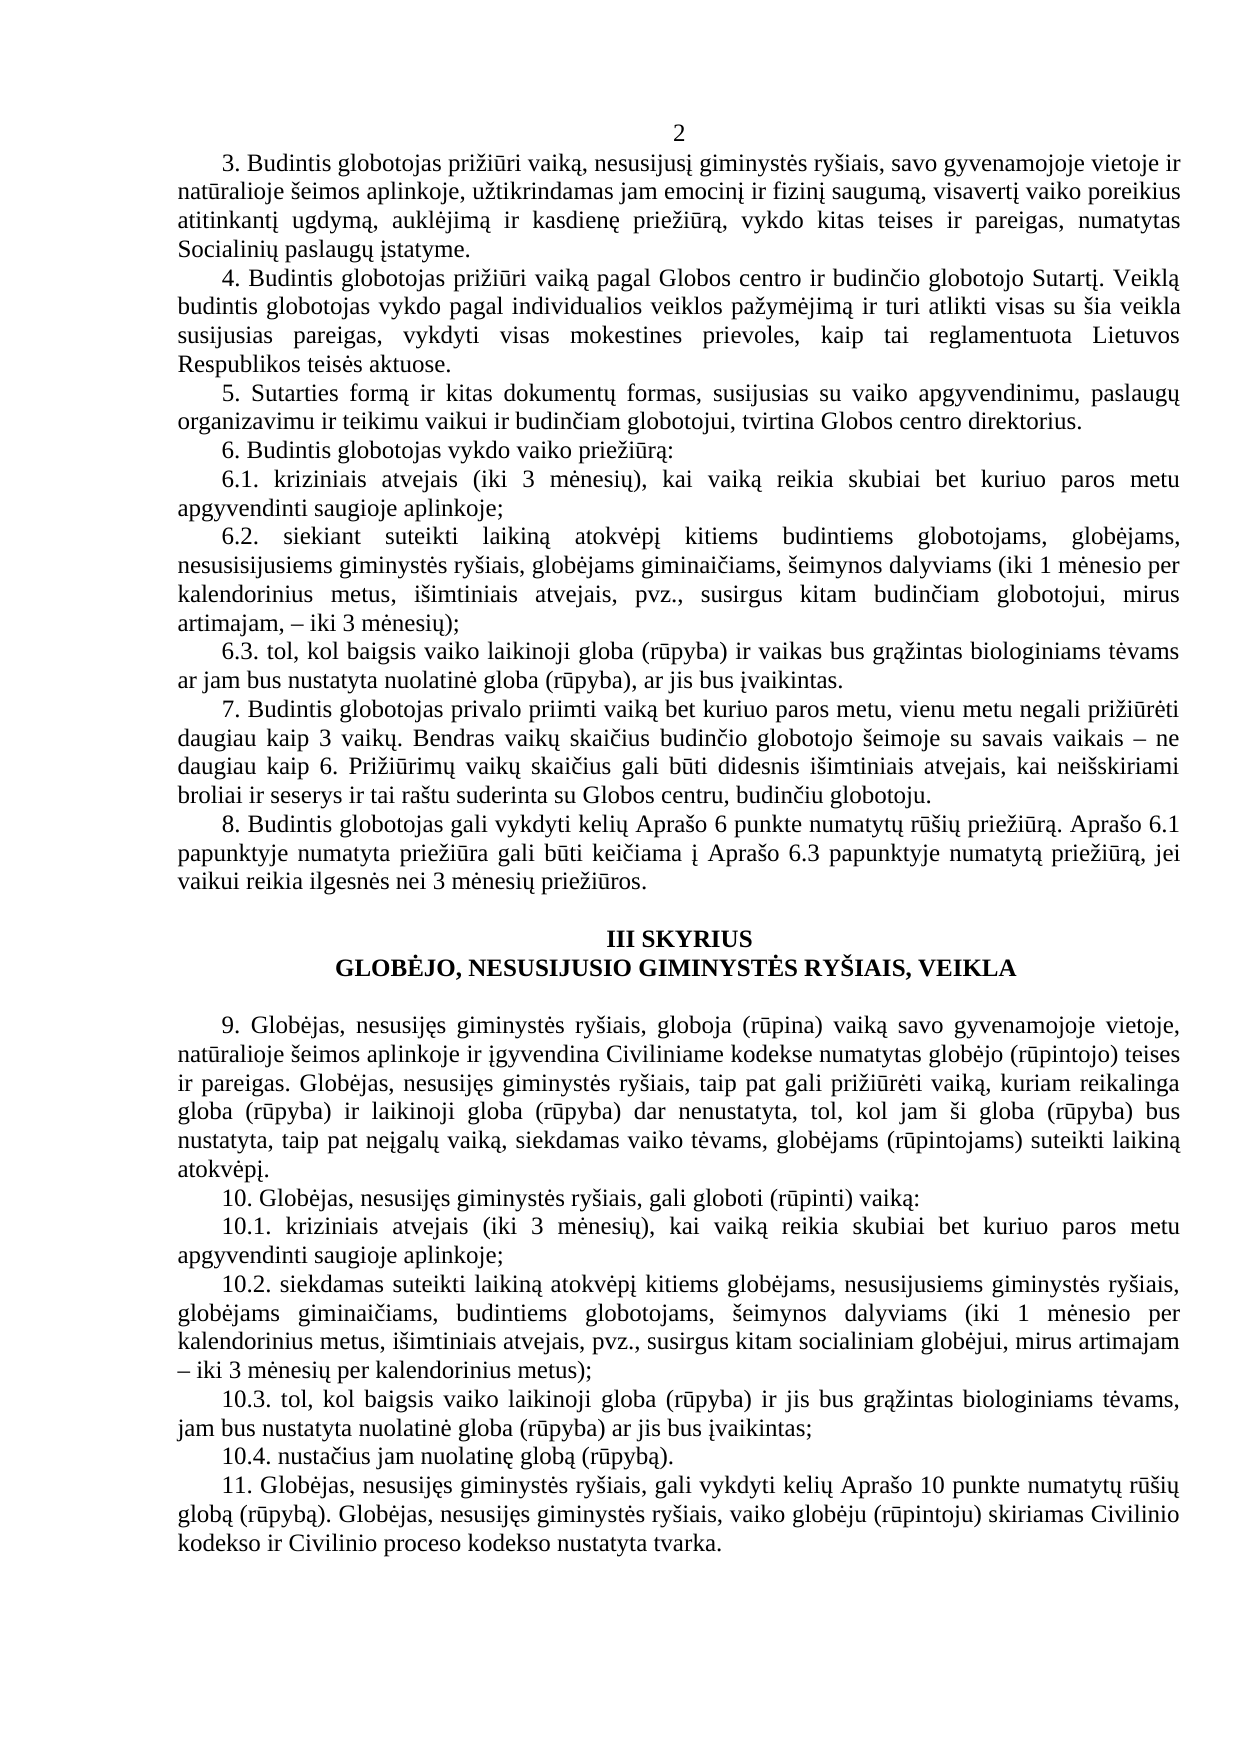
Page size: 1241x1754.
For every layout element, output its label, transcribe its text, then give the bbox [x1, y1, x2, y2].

text 6.2. siekiant suteikti laikiną atokvėpį kitiems budintiems globotojams, globėjams, nesusisijusiems giminystės ryšiais, globėjams giminaičiams, šeimynos dalyviams (iki 1 mėnesio per kalendorinius metus, išimtiniais atvejais, pvz., susirgus kitam budinčiam globotojui, mirus artimajam, – iki 3 mėnesių); [177, 521, 1181, 636]
text GLOBĖJO, NESUSIJUSIO GIMINYSTĖS RYŠIAIS, VEIKLA [177, 953, 1181, 981]
text 6.1. kriziniais atvejais (iki 3 mėnesių), kai vaiką reikia skubiai bet kuriuo paros metu apgyvendinti saugioje aplinkoje; [177, 464, 1181, 521]
text III SKYRIUS [177, 924, 1181, 953]
text 10. Globėjas, nesusijęs giminystės ryšiais, gali globoti (rūpinti) vaiką: [177, 1183, 1181, 1211]
text 4. Budintis globotojas prižiūri vaiką pagal Globos centro ir budinčio globotojo Sutartį. Veiklą budintis globotojas vykdo pagal individualios veiklos pažymėjimą ir turi atlikti visas su šia veikla susijusias pareigas, vykdyti visas mokestines prievoles, kaip tai reglamentuota Lietuvos Respublikos teisės aktuose. [177, 263, 1181, 378]
text 10.3. tol, kol baigsis vaiko laikinoji globa (rūpyba) ir jis bus grąžintas biologiniams tėvams, jam bus nustatyta nuolatinė globa (rūpyba) ar jis bus įvaikintas; [177, 1384, 1181, 1441]
text 8. Budintis globotojas gali vykdyti kelių Aprašo 6 punkte numatytų rūšių priežiūrą. Aprašo 6.1 papunktyje numatyta priežiūra gali būti keičiama į Aprašo 6.3 papunktyje numatytą priežiūrą, jei vaikui reikia ilgesnės nei 3 mėnesių priežiūros. [177, 809, 1181, 895]
text 7. Budintis globotojas privalo priimti vaiką bet kuriuo paros metu, vienu metu negali prižiūrėti daugiau kaip 3 vaikų. Bendras vaikų skaičius budinčio globotojo šeimoje su savais vaikais – ne daugiau kaip 6. Prižiūrimų vaikų skaičius gali būti didesnis išimtiniais atvejais, kai neišskiriami broliai ir seserys ir tai raštu suderinta su Globos centru, budinčiu globotoju. [177, 694, 1181, 809]
text 6. Budintis globotojas vykdo vaiko priežiūrą: [177, 435, 1181, 464]
text 10.2. siekdamas suteikti laikiną atokvėpį kitiems globėjams, nesusijusiems giminystės ryšiais, globėjams giminaičiams, budintiems globotojams, šeimynos dalyviams (iki 1 mėnesio per kalendorinius metus, išimtiniais atvejais, pvz., susirgus kitam socialiniam globėjui, mirus artimajam – iki 3 mėnesių per kalendorinius metus); [177, 1269, 1181, 1384]
text 9. Globėjas, nesusijęs giminystės ryšiais, globoja (rūpina) vaiką savo gyvenamojoje vietoje, natūralioje šeimos aplinkoje ir įgyvendina Civiliniame kodekse numatytas globėjo (rūpintojo) teises ir pareigas. Globėjas, nesusijęs giminystės ryšiais, taip pat gali prižiūrėti vaiką, kuriam reikalinga globa (rūpyba) ir laikinoji globa (rūpyba) dar nenustatyta, tol, kol jam ši globa (rūpyba) bus nustatyta, taip pat neįgalų vaiką, siekdamas vaiko tėvams, globėjams (rūpintojams) suteikti laikiną atokvėpį. [177, 1010, 1181, 1183]
text 6.3. tol, kol baigsis vaiko laikinoji globa (rūpyba) ir vaikas bus grąžintas biologiniams tėvams ar jam bus nustatyta nuolatinė globa (rūpyba), ar jis bus įvaikintas. [177, 636, 1181, 694]
text 3. Budintis globotojas prižiūri vaiką, nesusijusį giminystės ryšiais, savo gyvenamojoje vietoje ir natūralioje šeimos aplinkoje, užtikrindamas jam emocinį ir fizinį saugumą, visavertį vaiko poreikius atitinkantį ugdymą, auklėjimą ir kasdienę priežiūrą, vykdo kitas teises ir pareigas, numatytas Socialinių paslaugų įstatyme. [177, 148, 1181, 263]
text 11. Globėjas, nesusijęs giminystės ryšiais, gali vykdyti kelių Aprašo 10 punkte numatytų rūšių globą (rūpybą). Globėjas, nesusijęs giminystės ryšiais, vaiko globėju (rūpintoju) skiriamas Civilinio kodekso ir Civilinio proceso kodekso nustatyta tvarka. [177, 1470, 1181, 1556]
text 10.4. nustačius jam nuolatinę globą (rūpybą). [177, 1441, 1181, 1470]
text 5. Sutarties formą ir kitas dokumentų formas, susijusias su vaiko apgyvendinimu, paslaugų organizavimu ir teikimu vaikui ir budinčiam globotojui, tvirtina Globos centro direktorius. [177, 378, 1181, 435]
text 10.1. kriziniais atvejais (iki 3 mėnesių), kai vaiką reikia skubiai bet kuriuo paros metu apgyvendinti saugioje aplinkoje; [177, 1211, 1181, 1269]
